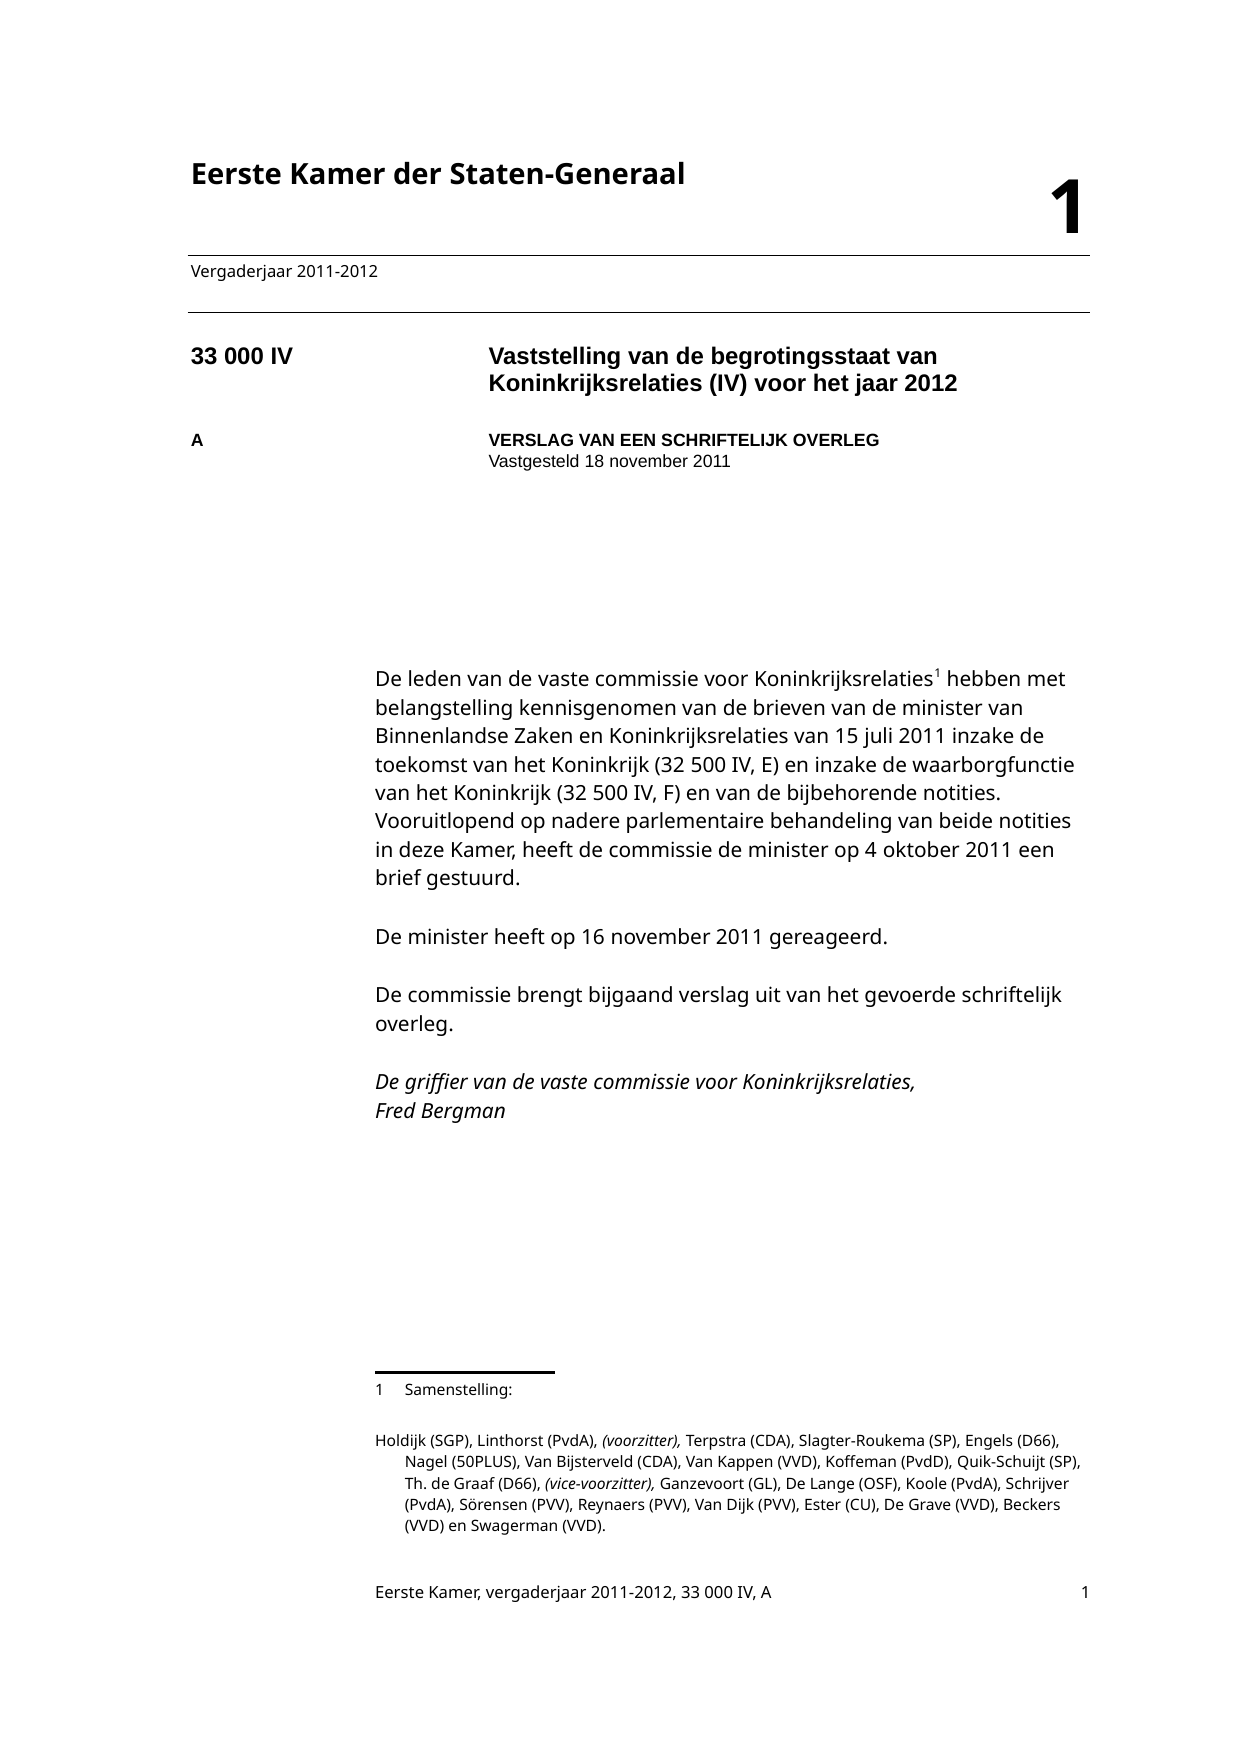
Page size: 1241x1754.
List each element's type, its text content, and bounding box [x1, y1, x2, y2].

table_cell 33 000 IV [188, 339, 485, 427]
table_cell [188, 313, 485, 339]
text Fred Bergman [375, 1096, 1090, 1124]
text De leden van de vaste commissie voor Koninkrijksrelaties hebben met belangstelling kennisgenomen van de brieven van de minister van Binnenlandse Zaken en Koninkrijksrelaties van 15 juli 2011 inzake de toekomst van het Koninkrijk (32 500 IV, E) en inzake de waarborgfunctie van het Koninkrijk (32 500 IV, F) en van de bijbehorende notities. Vooruitlopend op nadere parlementaire behandeling van beide notities in deze Kamer, heeft de commissie de minister op 4 oktober 2011 een brief gestuurd. [375, 664, 1090, 892]
table_header Eerste Kamer der Staten-Generaal [188, 150, 909, 255]
text Samenstelling: [375, 1307, 1090, 1336]
table_cell [485, 256, 1090, 312]
text De minister heeft op 16 november 2011 gereageerd. [375, 922, 1090, 950]
table_cell Vergaderjaar 2011-2012 [188, 256, 485, 312]
table_cell A [188, 427, 485, 546]
table_cell Vaststelling van de begrotingsstaat van Koninkrijksrelaties (IV) voor het jaar 2012 [485, 339, 1090, 427]
text Holdijk (SGP), Linthorst (PvdA), (voorzitter), Terpstra (CDA), Slagter-Roukema (SP), Engels (D66), Nagel (50PLUS), Van Bijsterveld (CDA), Van Kappen (VVD), Koffeman (PvdD), Quik-Schuijt (SP), Th. de Graaf (D66), (vice-voorzitter), Ganzevoort (GL), De Lange (OSF), Koole (PvdA), Schrijver (PvdA), Sörensen (PVV), Reynaers (PVV), Van Dijk (PVV), Ester (CU), De Grave (VVD), Beckers (VVD) en Swagerman (VVD). [375, 1366, 1090, 1536]
text De griffier van de vaste commissie voor Koninkrijksrelaties, [375, 1067, 1090, 1096]
table_cell [485, 313, 1090, 339]
text De commissie brengt bijgaand verslag uit van het gevoerde schriftelijk overleg. [375, 980, 1090, 1037]
table_cell VERSLAG VAN EEN SCHRIFTELIJK OVERLEG Vastgesteld 18 november 2011 [485, 427, 1090, 546]
table_header 1 [910, 150, 1090, 255]
